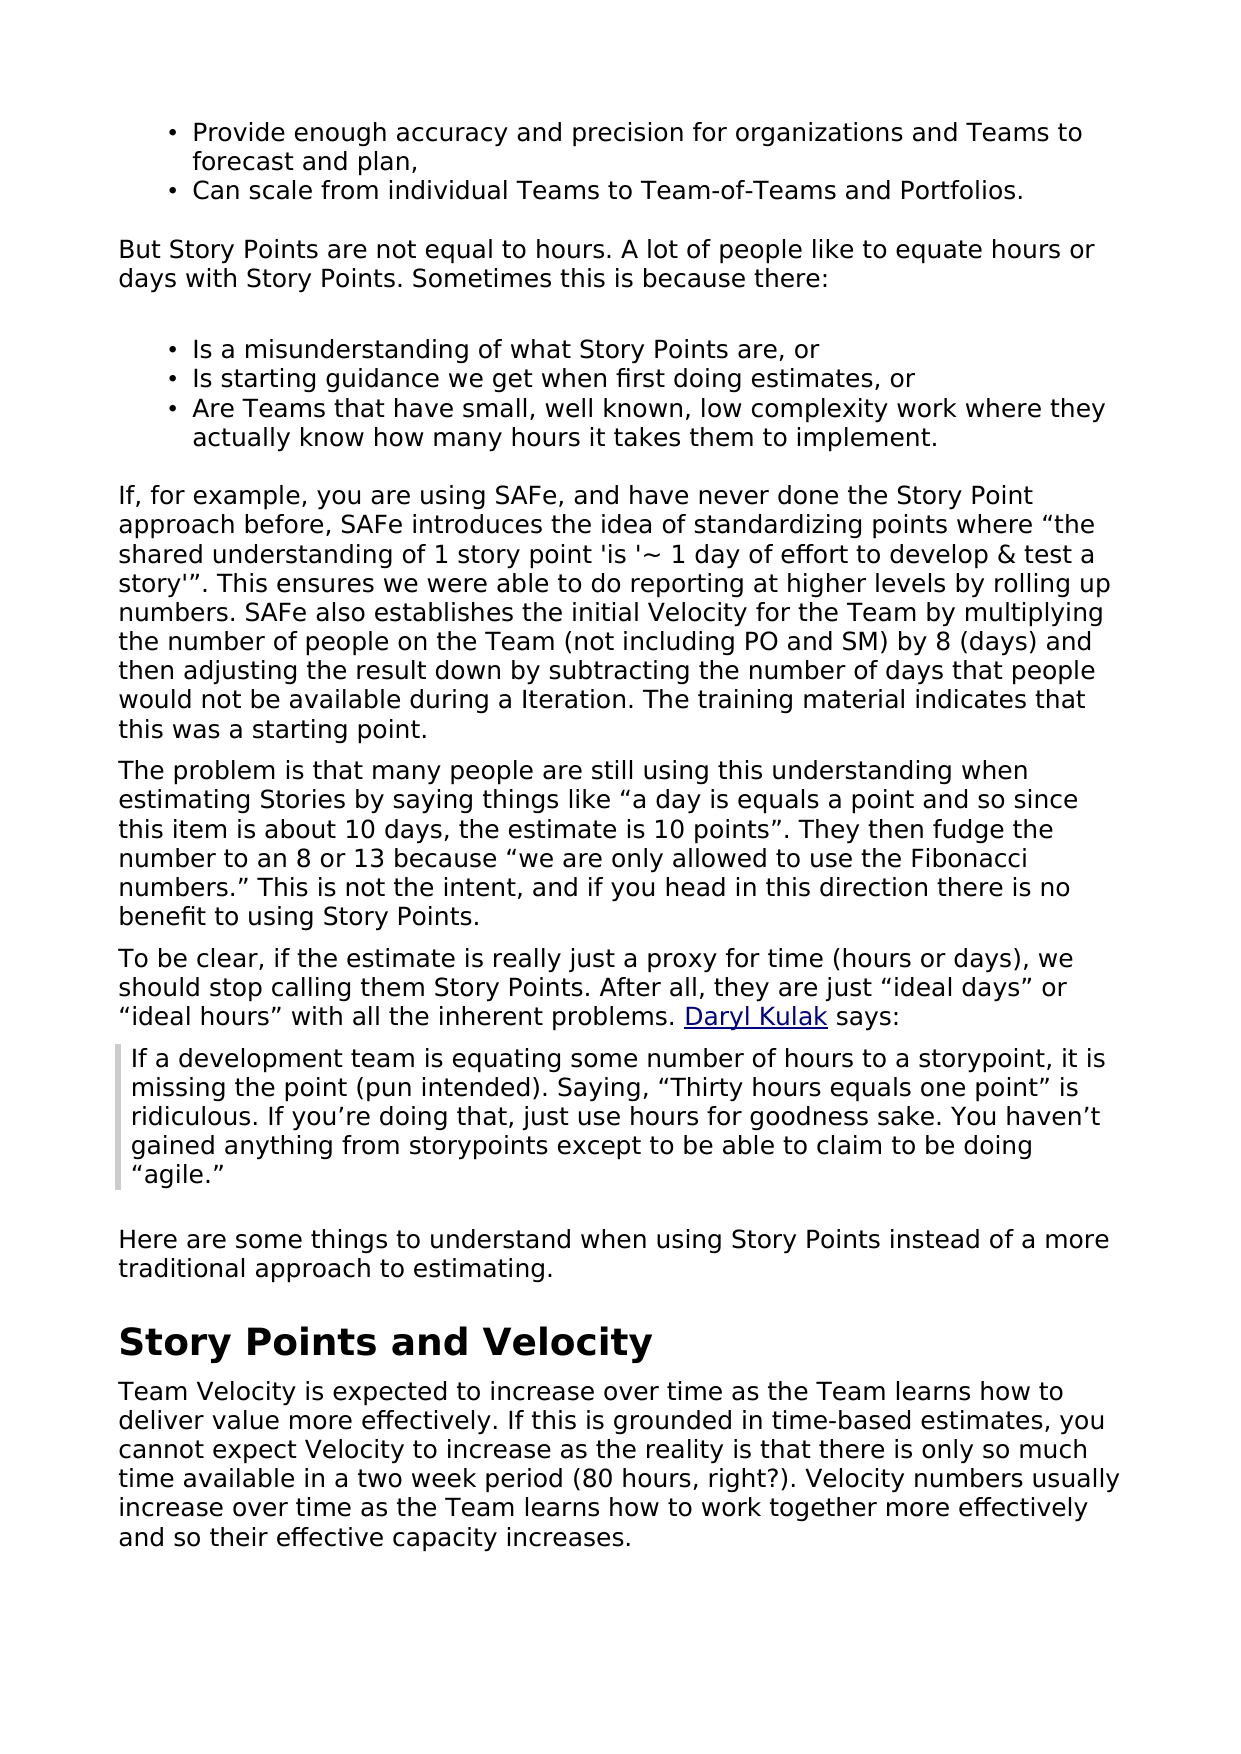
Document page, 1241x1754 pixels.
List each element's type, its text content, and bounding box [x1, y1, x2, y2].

list Is a misunderstanding of what Story Points are, or [177, 335, 1122, 364]
text To be clear, if the estimate is really just a proxy for time (hours or days), we should stop calling them Story Points. After all, they are just “ideal days” or “ideal hours” with all the inherent problems. Daryl Kulak says: [118, 944, 1122, 1032]
text The problem is that many people are still using this understanding when estimating Stories by saying things like “a day is equals a point and so since this item is about 10 days, the estimate is 10 points”. They then fudge the number to an 8 or 13 because “we are only allowed to use the Fibonacci numbers.” This is not the intent, and if you head in this direction there is no benefit to using Story Points. [118, 757, 1122, 932]
subtitle Story Points and Velocity [118, 1321, 1122, 1364]
text If, for example, you are using SAFe, and have never done the Story Point approach before, SAFe introduces the idea of standardizing points where “the shared understanding of 1 story point 'is '~ 1 day of effort to develop & test a story'”. This ensures we were able to do reporting at higher levels by rolling up numbers. SAFe also establishes the initial Velocity for the Team by multiplying the number of people on the Team (not including PO and SM) by 8 (days) and then adjusting the result down by subtracting the number of days that people would not be available during a Iteration. The training material indicates that this was a starting point. [118, 482, 1122, 744]
list Are Teams that have small, well known, low complexity work where they actually know how many hours it takes them to implement. [177, 394, 1122, 452]
list Is starting guidance we get when first doing estimates, or [177, 364, 1122, 394]
list Provide enough accuracy and precision for organizations and Teams to forecast and plan, [177, 118, 1122, 176]
text Here are some things to understand when using Story Points instead of a more traditional approach to estimating. [118, 1225, 1122, 1283]
text But Story Points are not equal to hours. A lot of people like to equate hours or days with Story Points. Sometimes this is because there: [118, 235, 1122, 293]
list Can scale from individual Teams to Team-of-Teams and Portfolios. [177, 176, 1122, 206]
table_header If a development team is equating some number of hours to a storypoint, it is missing the point (pun intended). Saying, “Thirty hours equals one point” is ridiculous. If you’re doing that, just use hours for goodness sake. You haven’t gained anything from storypoints except to be able to claim to be doing “agile.” [121, 1044, 1122, 1190]
text Team Velocity is expected to increase over time as the Team learns how to deliver value more effectively. If this is grounded in time-based estimates, you cannot expect Velocity to increase as the reality is that there is only so much time available in a two week period (80 hours, right?). Velocity numbers usually increase over time as the Team learns how to work together more effectively and so their effective capacity increases. [118, 1377, 1122, 1552]
